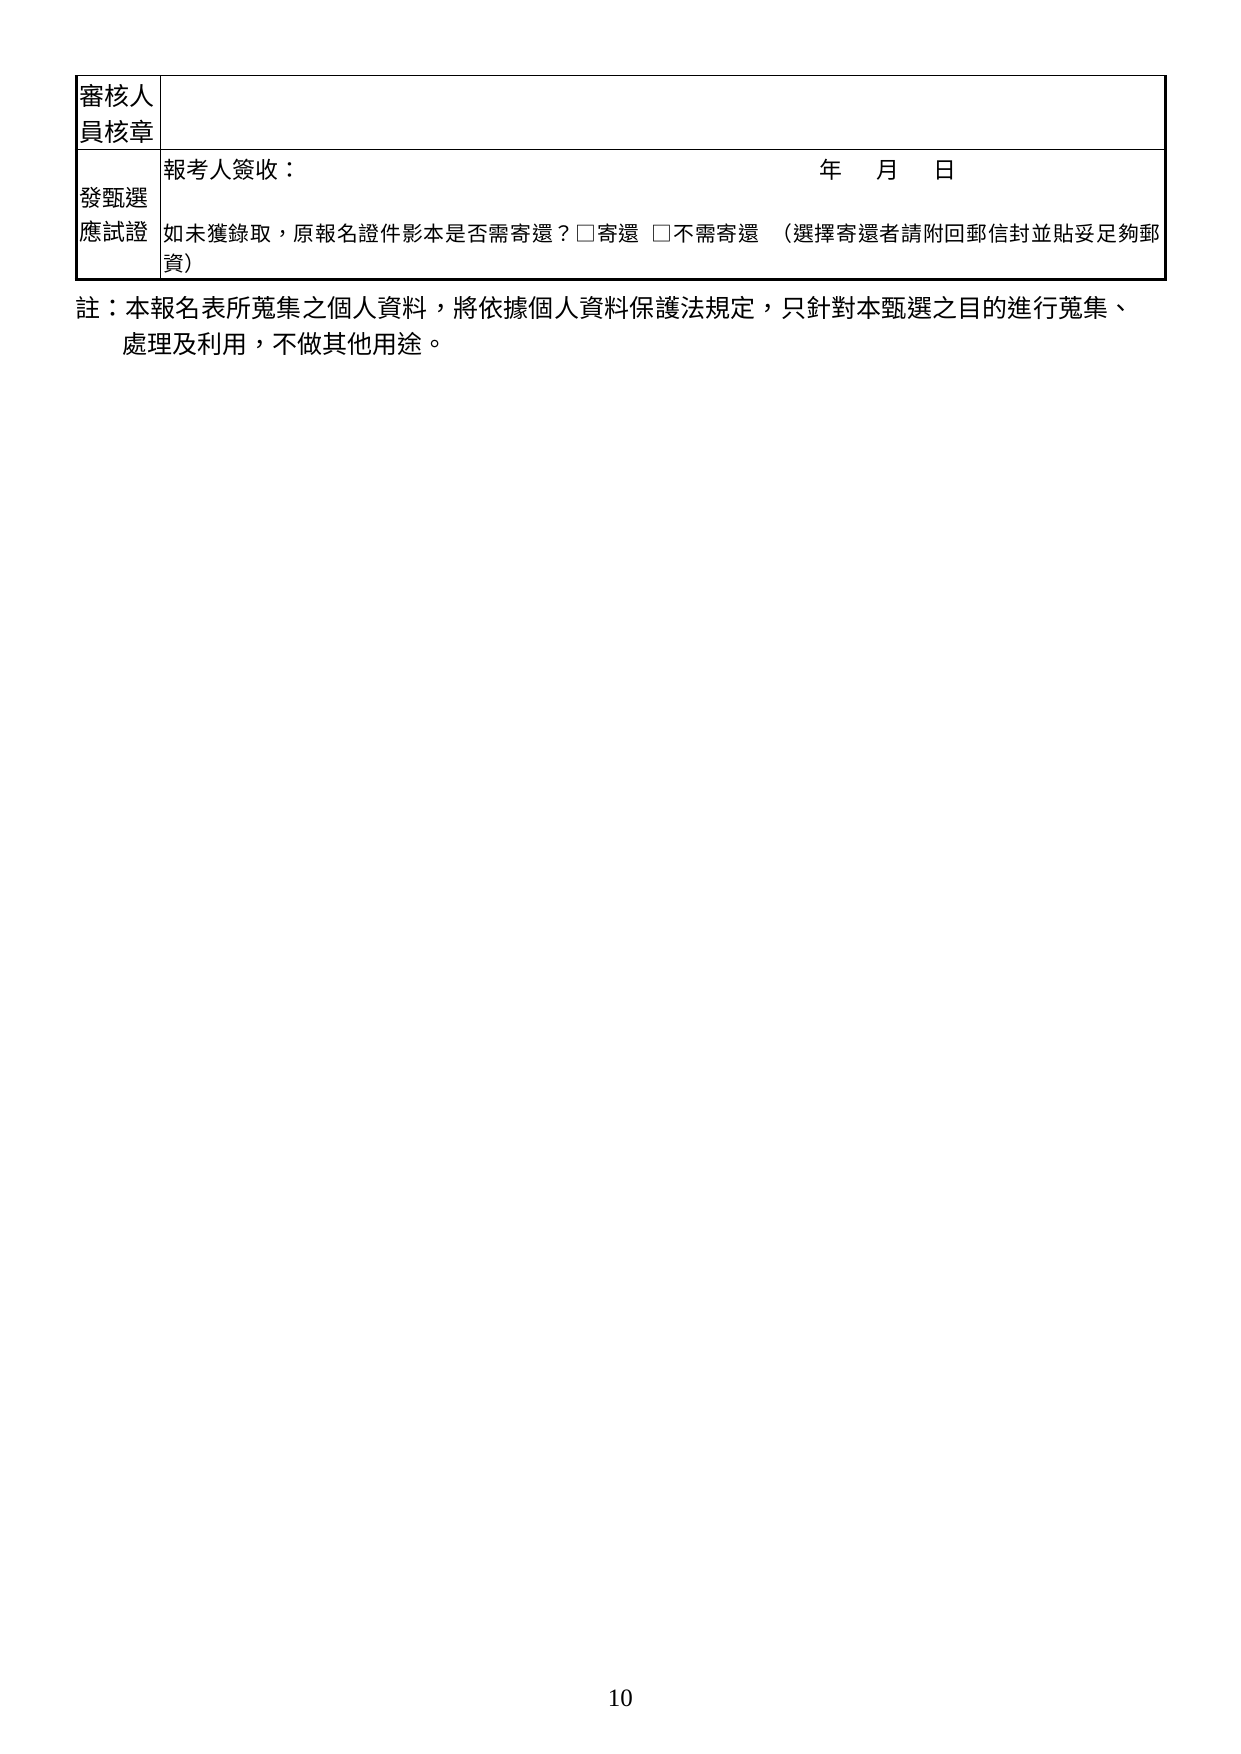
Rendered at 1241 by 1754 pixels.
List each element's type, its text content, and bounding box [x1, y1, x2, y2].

table_cell [161, 76, 1164, 148]
table_cell 報考人簽收： 年 月 日 如未獲錄取，原報名證件影本是否需寄還？□寄還 □不需寄還 （選擇寄還者請附回郵信封並貼妥足夠郵資） [161, 150, 1164, 277]
text 註：本報名表所蒐集之個人資料，將依據個人資料保護法規定，只針對本甄選之目的進行蒐集、處理及利用，不做其他用途。 [75, 288, 1109, 361]
table_cell 審核人員核章 [78, 76, 160, 148]
table_cell 發甄選應試證 [78, 150, 160, 277]
